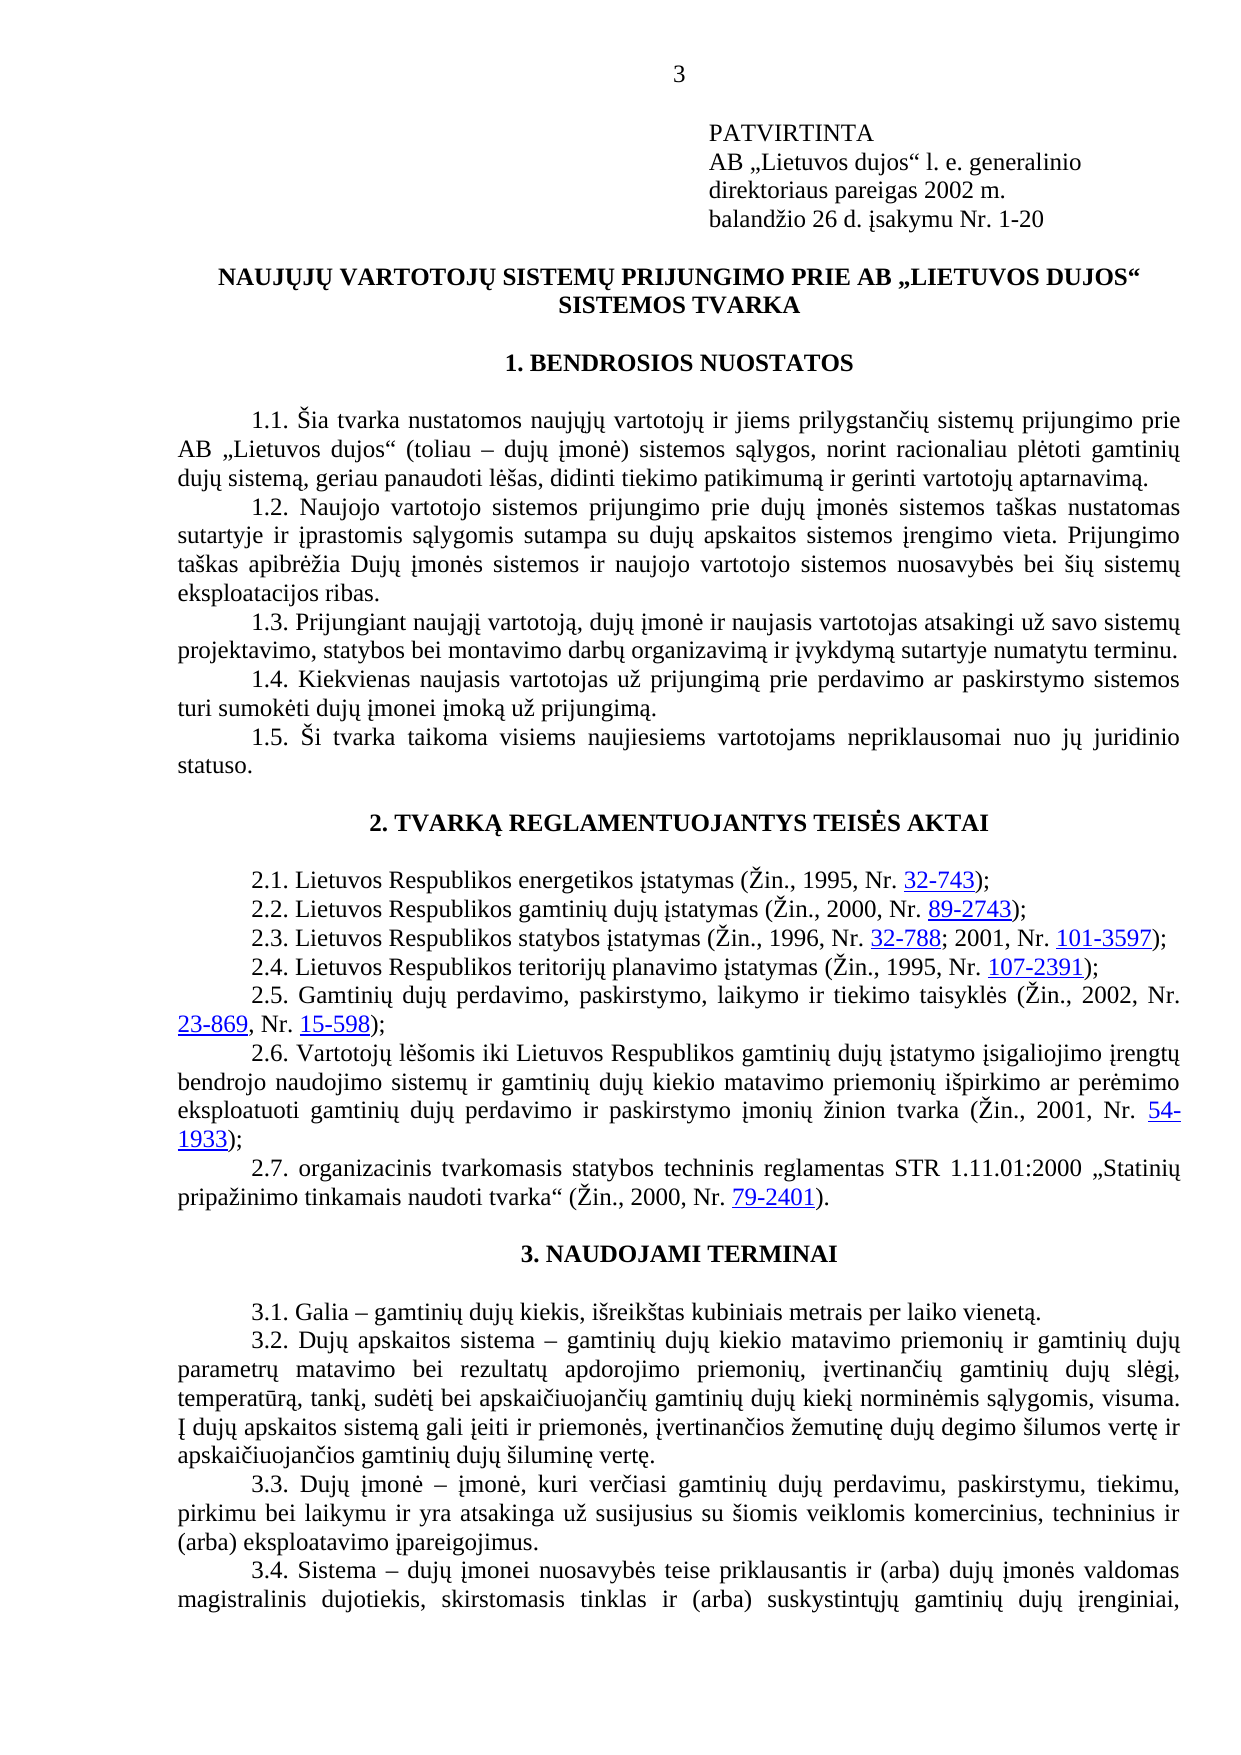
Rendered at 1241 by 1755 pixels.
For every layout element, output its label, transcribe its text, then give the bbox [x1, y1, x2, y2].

text 1.4. Kiekvienas naujasis vartotojas už prijungimą prie perdavimo ar paskirstymo sistemos turi sumokėti dujų įmonei įmoką už prijungimą. [177, 664, 1181, 722]
text 3.1. Galia – gamtinių dujų kiekis, išreikštas kubiniais metrais per laiko vienetą. [177, 1297, 1181, 1326]
text AB „Lietuvos dujos“ l. e. generalinio [177, 147, 1181, 176]
text 3.3. Dujų įmonė – įmonė, kuri verčiasi gamtinių dujų perdavimu, paskirstymu, tiekimu, pirkimu bei laikymu ir yra atsakinga už susijusius su šiomis veiklomis komercinius, techninius ir (arba) eksploatavimo įpareigojimus. [177, 1469, 1181, 1556]
text 2.6. Vartotojų lėšomis iki Lietuvos Respublikos gamtinių dujų įstatymo įsigaliojimo įrengtų bendrojo naudojimo sistemų ir gamtinių dujų kiekio matavimo priemonių išpirkimo ar perėmimo eksploatuoti gamtinių dujų perdavimo ir paskirstymo įmonių žinion tvarka (Žin., 2001, Nr. 54-1933); [177, 1038, 1181, 1153]
text balandžio 26 d. įsakymu Nr. 1-20 [177, 204, 1181, 233]
text 1. BENDROSIOS NUOSTATOS [177, 348, 1181, 377]
text SISTEMOS TVARKA [177, 291, 1181, 319]
text 1.2. Naujojo vartotojo sistemos prijungimo prie dujų įmonės sistemos taškas nustatomas sutartyje ir įprastomis sąlygomis sutampa su dujų apskaitos sistemos įrengimo vieta. Prijungimo taškas apibrėžia Dujų įmonės sistemos ir naujojo vartotojo sistemos nuosavybės bei šių sistemų eksploatacijos ribas. [177, 492, 1181, 607]
text 3.2. Dujų apskaitos sistema – gamtinių dujų kiekio matavimo priemonių ir gamtinių dujų parametrų matavimo bei rezultatų apdorojimo priemonių, įvertinančių gamtinių dujų slėgį, temperatūrą, tankį, sudėtį bei apskaičiuojančių gamtinių dujų kiekį norminėmis sąlygomis, visuma. Į dujų apskaitos sistemą gali įeiti ir priemonės, įvertinančios žemutinę dujų degimo šilumos vertę ir apskaičiuojančios gamtinių dujų šiluminę vertę. [177, 1326, 1181, 1469]
text 2.4. Lietuvos Respublikos teritorijų planavimo įstatymas (Žin., 1995, Nr. 107-2391); [177, 952, 1181, 981]
text 2.5. Gamtinių dujų perdavimo, paskirstymo, laikymo ir tiekimo taisyklės (Žin., 2002, Nr. 23-869, Nr. 15-598); [177, 981, 1181, 1038]
text 2.3. Lietuvos Respublikos statybos įstatymas (Žin., 1996, Nr. 32-788; 2001, Nr. 101-3597); [177, 923, 1181, 952]
text PATVIRTINTA [709, 118, 1181, 147]
text 3. NAUDOJAMI TERMINAI [177, 1239, 1181, 1268]
text 2. TVARKĄ REGLAMENTUOJANTYS TEISĖS AKTAI [177, 808, 1181, 837]
text NAUJŲJŲ VARTOTOJŲ SISTEMŲ PRIJUNGIMO PRIE AB „LIETUVOS DUJOS“ [177, 262, 1181, 291]
text 2.2. Lietuvos Respublikos gamtinių dujų įstatymas (Žin., 2000, Nr. 89-2743); [177, 894, 1181, 923]
text 1.3. Prijungiant naująjį vartotoją, dujų įmonė ir naujasis vartotojas atsakingi už savo sistemų projektavimo, statybos bei montavimo darbų organizavimą ir įvykdymą sutartyje numatytu terminu. [177, 607, 1181, 664]
text direktoriaus pareigas 2002 m. [177, 176, 1181, 204]
text 2.1. Lietuvos Respublikos energetikos įstatymas (Žin., 1995, Nr. 32-743); [177, 866, 1181, 894]
text 3.4. Sistema – dujų įmonei nuosavybės teise priklausantis ir (arba) dujų įmonės valdomas magistralinis dujotiekis, skirstomasis tinklas ir (arba) suskystintųjų gamtinių dujų įrenginiai, [177, 1556, 1181, 1613]
text 1.1. Šia tvarka nustatomos naujųjų vartotojų ir jiems prilygstančių sistemų prijungimo prie AB „Lietuvos dujos“ (toliau – dujų įmonė) sistemos sąlygos, norint racionaliau plėtoti gamtinių dujų sistemą, geriau panaudoti lėšas, didinti tiekimo patikimumą ir gerinti vartotojų aptarnavimą. [177, 406, 1181, 492]
text 1.5. Ši tvarka taikoma visiems naujiesiems vartotojams nepriklausomai nuo jų juridinio statuso. [177, 722, 1181, 779]
text 2.7. organizacinis tvarkomasis statybos techninis reglamentas STR 1.11.01:2000 „Statinių pripažinimo tinkamais naudoti tvarka“ (Žin., 2000, Nr. 79-2401). [177, 1153, 1181, 1211]
